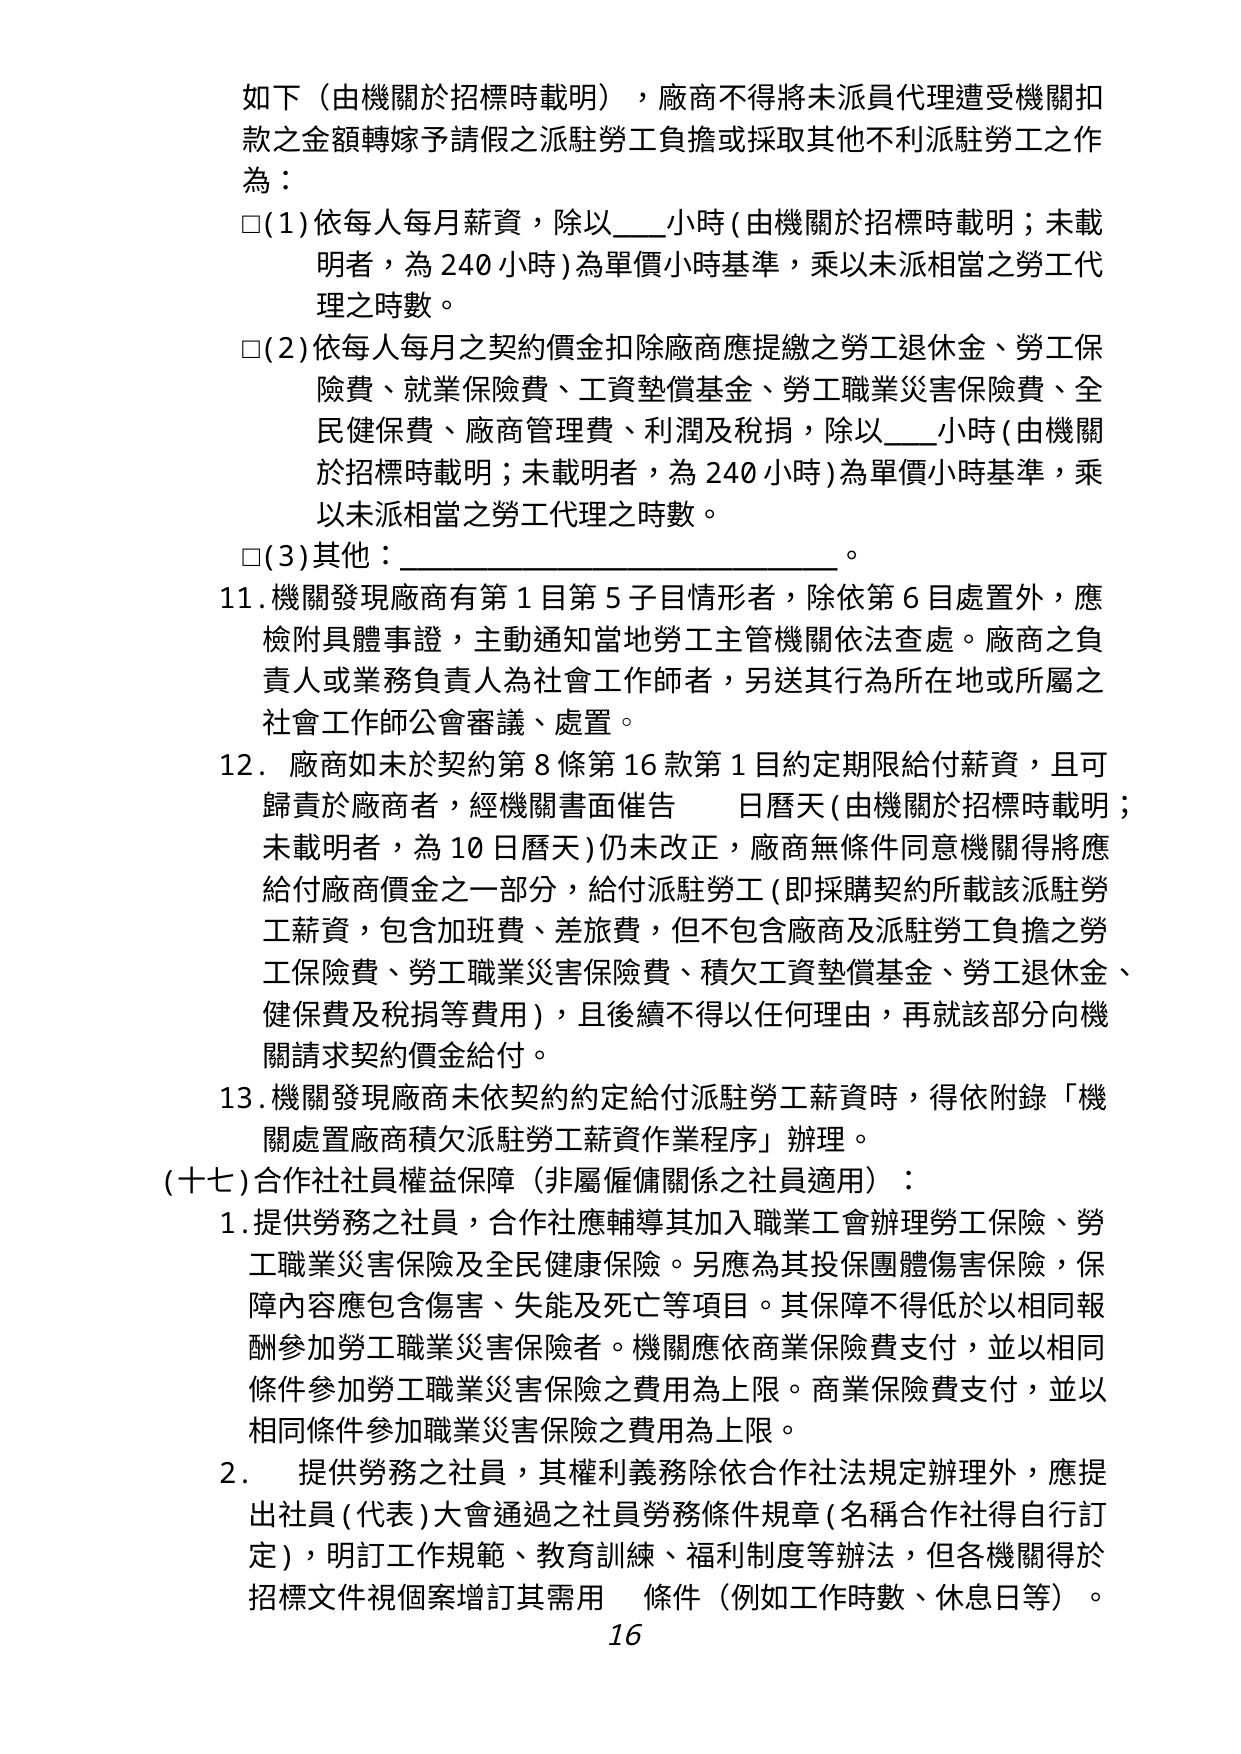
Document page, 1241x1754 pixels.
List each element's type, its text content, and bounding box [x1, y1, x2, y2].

text □(1)依每人每月薪資，除以___小時(由機關於招標時載明；未載明者，為240小時)為單價小時基準，乘以未派相當之勞工代理之時數。 [242, 200, 1104, 325]
text □(3)其他：_________________________。 [242, 533, 1104, 575]
text □(2)依每人每月之契約價金扣除廠商應提繳之勞工退休金、勞工保險費、就業保險費、工資墊償基金、勞工職業災害保險費、全民健保費、廠商管理費、利潤及稅捐，除以___小時(由機關於招標時載明；未載明者，為240小時)為單價小時基準，乘以未派相當之勞工代理之時數。 [242, 325, 1104, 533]
text 13.機關發現廠商未依契約約定給付派駐勞工薪資時，得依附錄「機關處置廠商積欠派駐勞工薪資作業程序」辦理。 [218, 1075, 1110, 1158]
text (十七)合作社社員權益保障（非屬僱傭關係之社員適用）： [159, 1158, 1110, 1200]
text 如下（由機關於招標時載明），廠商不得將未派員代理遭受機關扣款之金額轉嫁予請假之派駐勞工負擔或採取其他不利派駐勞工之作為： [242, 75, 1104, 200]
text 1.提供勞務之社員，合作社應輔導其加入職業工會辦理勞工保險、勞工職業災害保險及全民健康保險。另應為其投保團體傷害保險，保障內容應包含傷害、失能及死亡等項目。其保障不得低於以相同報酬參加勞工職業災害保險者。機關應依商業保險費支付，並以相同條件參加勞工職業災害保險之費用為上限。商業保險費支付，並以相同條件參加職業災害保險之費用為上限。 [218, 1200, 1108, 1450]
text 2. 提供勞務之社員，其權利義務除依合作社法規定辦理外，應提出社員(代表)大會通過之社員勞務條件規章(名稱合作社得自行訂定)，明訂工作規範、教育訓練、福利制度等辦法，但各機關得於招標文件視個案增訂其需用條件（例如工作時數、休息日等）。 [218, 1450, 1108, 1617]
text 11.機關發現廠商有第1目第5子目情形者，除依第6目處置外，應檢附具體事證，主動通知當地勞工主管機關依法查處。廠商之負責人或業務負責人為社會工作師者，另送其行為所在地或所屬之社會工作師公會審議、處置。 [218, 575, 1104, 742]
text 12. 廠商如未於契約第8條第16款第1目約定期限給付薪資，且可歸責於廠商者，經機關書面催告 日曆天(由機關於招標時載明；未載明者，為10日曆天)仍未改正，廠商無條件同意機關得將應給付廠商價金之一部分，給付派駐勞工(即採購契約所載該派駐勞工薪資，包含加班費、差旅費，但不包含廠商及派駐勞工負擔之勞工保險費、勞工職業災害保險費、積欠工資墊償基金、勞工退休金、健保費及稅捐等費用)，且後續不得以任何理由，再就該部分向機關請求契約價金給付。 [218, 742, 1110, 1075]
